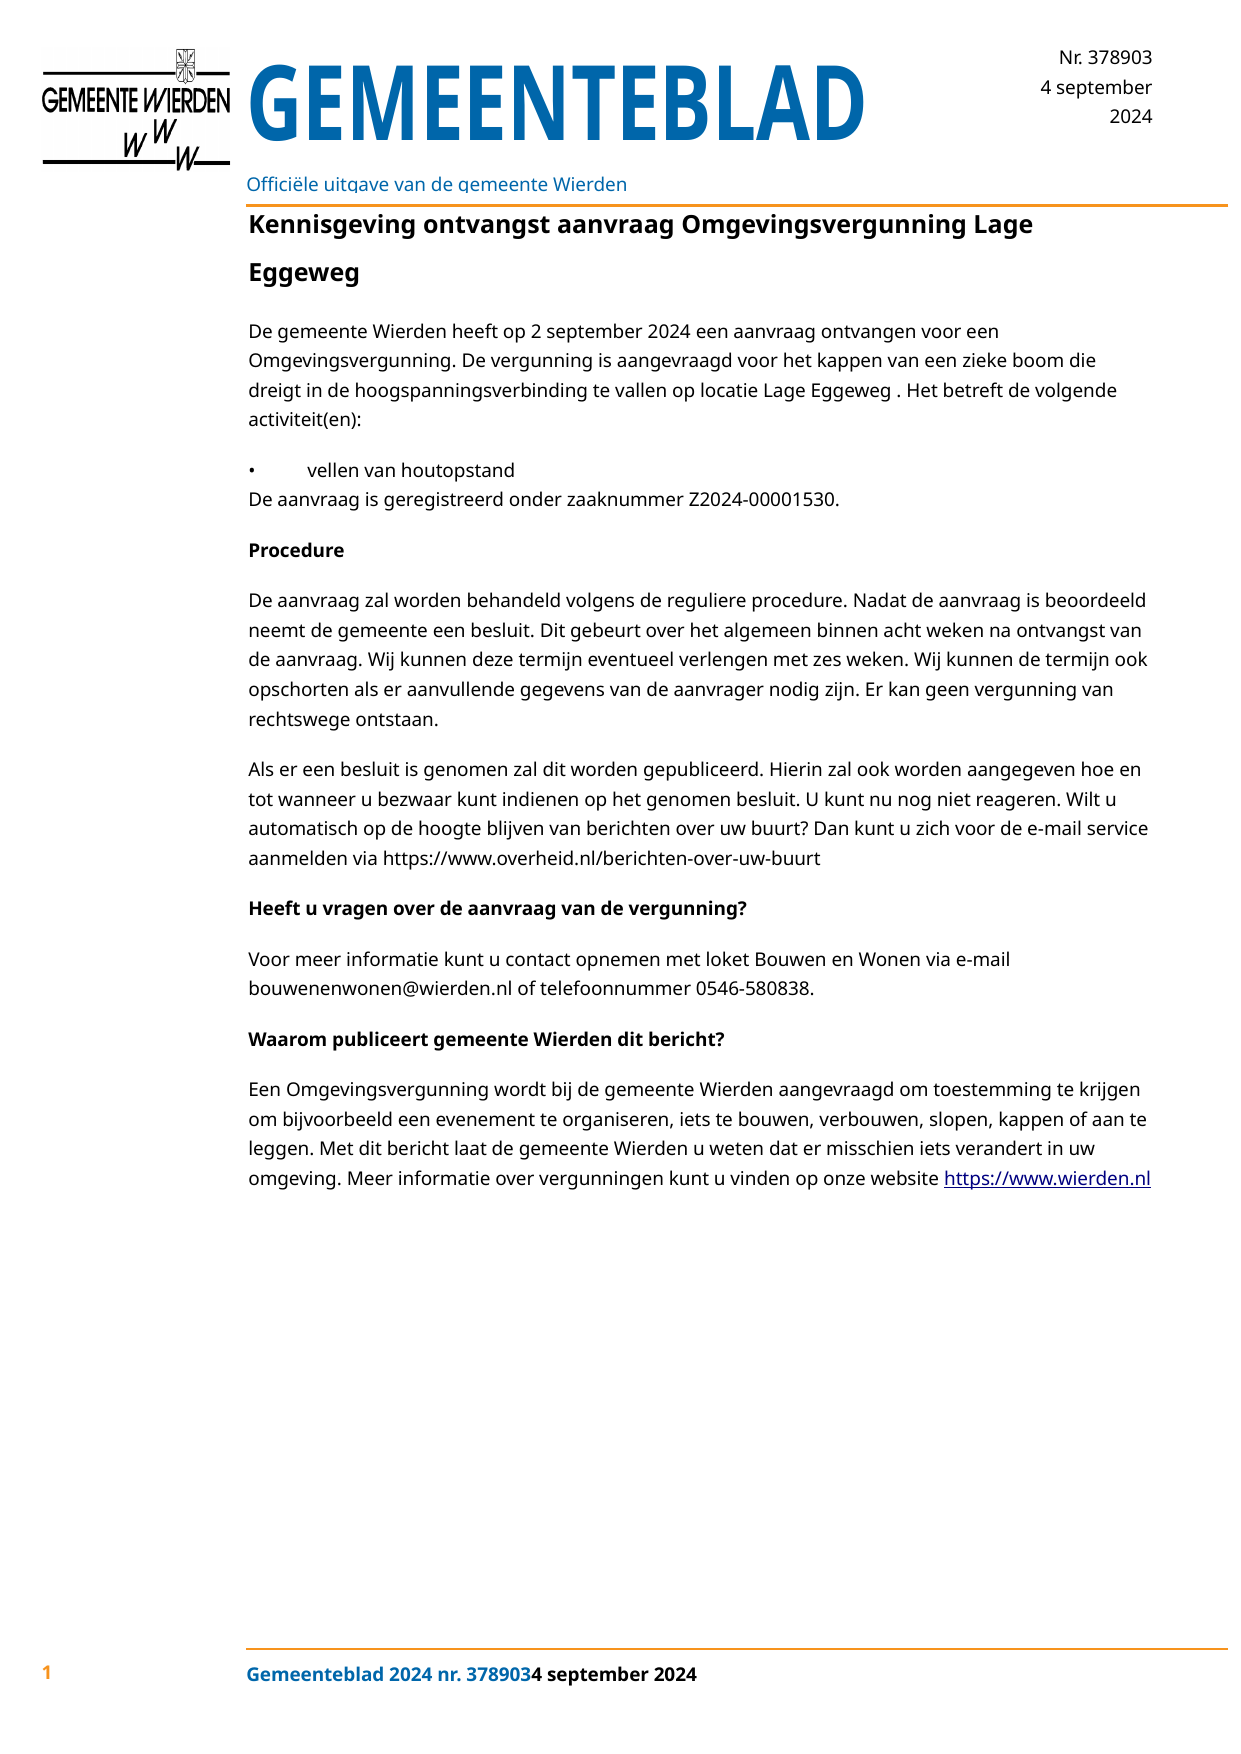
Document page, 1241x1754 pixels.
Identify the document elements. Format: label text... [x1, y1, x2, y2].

list vellen van houtopstand [248, 457, 1152, 483]
text Kennisgeving ontvangst aanvraag Omgevingsvergunning Lage Eggeweg [248, 207, 1152, 288]
text Procedure [248, 537, 1152, 563]
text De aanvraag zal worden behandeld volgens de reguliere procedure. Nadat de aanvraag is beoordeeld neemt de gemeente een besluit. Dit gebeurt over het algemeen binnen acht weken na ontvangst van de aanvraag. Wij kunnen deze termijn eventueel verlengen met zes weken. Wij kunnen de termijn ook opschorten als er aanvullende gegevens van de aanvrager nodig zijn. Er kan geen vergunning van rechtswege ontstaan. [248, 587, 1152, 732]
text Een Omgevingsvergunning wordt bij de gemeente Wierden aangevraagd om toestemming te krijgen om bijvoorbeeld een evenement te organiseren, iets te bouwen, verbouwen, slopen, kappen of aan te leggen. Met dit bericht laat de gemeente Wierden u weten dat er misschien iets verandert in uw omgeving. Meer informatie over vergunningen kunt u vinden op onze website https://www.wierden.nl [248, 1076, 1152, 1191]
text Als er een besluit is genomen zal dit worden gepubliceerd. Hierin zal ook worden aangegeven hoe en tot wanneer u bezwaar kunt indienen op het genomen besluit. U kunt nu nog niet reageren. Wilt u automatisch op de hoogte blijven van berichten over uw buurt? Dan kunt u zich voor de e-mail service aanmelden via https://www.overheid.nl/berichten-over-uw-buurt [248, 756, 1152, 871]
text Voor meer informatie kunt u contact opnemen met loket Bouwen en Wonen via e-mail bouwenenwonen@wierden.nl of telefoonnummer 0546-580838. [248, 946, 1152, 1001]
picture [41, 47, 231, 172]
text De gemeente Wierden heeft op 2 september 2024 een aanvraag ontvangen voor een Omgevingsvergunning. De vergunning is aangevraagd voor het kappen van een zieke boom die dreigt in de hoogspanningsverbinding te vallen op locatie Lage Eggeweg . Het betreft de volgende activiteit(en): [248, 318, 1152, 432]
text Waarom publiceert gemeente Wierden dit bericht? [248, 1026, 1152, 1052]
text Heeft u vragen over de aanvraag van de vergunning? [248, 895, 1152, 921]
text De aanvraag is geregistreerd onder zaaknummer Z2024-00001530. [248, 487, 1152, 512]
